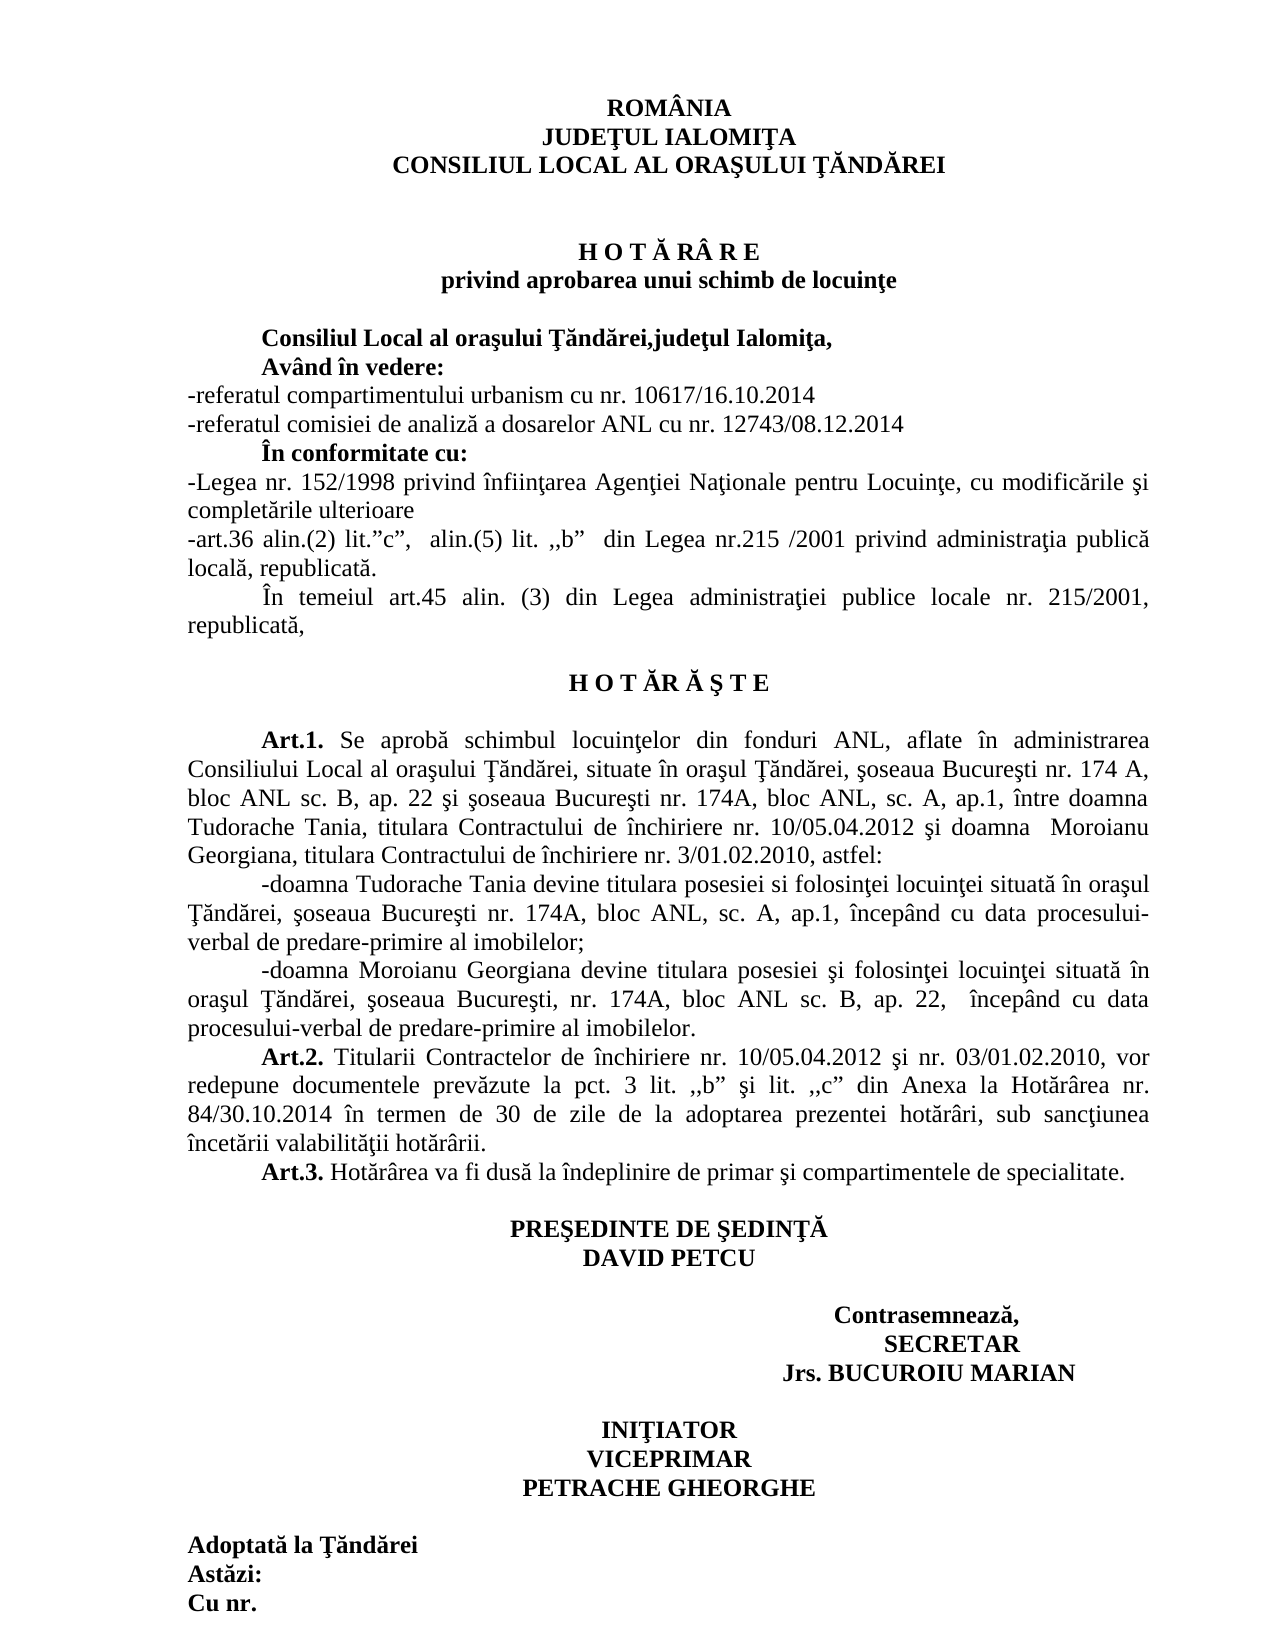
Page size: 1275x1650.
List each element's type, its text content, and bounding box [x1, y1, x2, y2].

text Jrs. BUCUROIU MARIAN [776, 1358, 1151, 1387]
text -doamna Tudorache Tania devine titulara posesiei si folosinţei locuinţei situată în oraşul Ţăndărei, şoseaua Bucureşti nr. 174A, bloc ANL, sc. A, ap.1, începând cu data procesului-verbal de predare-primire al imobilelor; [187, 869, 1151, 956]
text Art.3. Hotărârea va fi dusă la îndeplinire de primar şi compartimentele de specialitate. [187, 1157, 1151, 1186]
text INIŢIATOR [187, 1416, 1151, 1444]
text H O T ĂR Ă Ş T E [187, 668, 1151, 697]
text Adoptată la Ţăndărei [187, 1531, 1151, 1559]
text -referatul compartimentului urbanism cu nr. 10617/16.10.2014 [187, 381, 1151, 409]
text Consiliul Local al oraşului Ţăndărei,judeţul Ialomiţa, [187, 323, 1151, 352]
text -doamna Moroianu Georgiana devine titulara posesiei şi folosinţei locuinţei situată în oraşul Ţăndărei, şoseaua Bucureşti, nr. 174A, bloc ANL sc. B, ap. 22, începând cu data procesului-verbal de predare-primire al imobilelor. [187, 956, 1151, 1042]
text VICEPRIMAR [187, 1444, 1151, 1473]
text PREŞEDINTE DE ŞEDINŢĂ [187, 1214, 1151, 1243]
text Art.2. Titularii Contractelor de închiriere nr. 10/05.04.2012 şi nr. 03/01.02.2010, vor redepune documentele prevăzute la pct. 3 lit. ,,b” şi lit. ,,c” din Anexa la Hotărârea nr. 84/30.10.2014 în termen de 30 de zile de la adoptarea prezentei hotărâri, sub sancţiunea încetării valabilităţii hotărârii. [187, 1042, 1151, 1157]
text -art.36 alin.(2) lit.”c”, alin.(5) lit. ,,b” din Legea nr.215 /2001 privind administraţia publică locală, republicată. [187, 524, 1151, 582]
subtitle CONSILIUL LOCAL AL ORAŞULUI ŢĂNDĂREI [187, 151, 1151, 179]
text Având în vedere: [187, 352, 1151, 381]
text -Legea nr. 152/1998 privind înfiinţarea Agenţiei Naţionale pentru Locuinţe, cu modificările şi completările ulterioare [187, 467, 1151, 524]
text privind aprobarea unui schimb de locuinţe [187, 266, 1151, 294]
text În temeiul art.45 alin. (3) din Legea administraţiei publice locale nr. 215/2001, republicată, [187, 582, 1151, 639]
text În conformitate cu: [187, 438, 1151, 467]
text JUDEŢUL IALOMIŢA [187, 122, 1151, 151]
text Cu nr. [187, 1588, 1151, 1617]
text DAVID PETCU [187, 1243, 1151, 1272]
text PETRACHE GHEORGHE [187, 1473, 1151, 1502]
subtitle H O T Ă RÂ R E [187, 237, 1151, 266]
text Contrasemnează, [261, 1301, 1151, 1329]
text Art.1. Se aprobă schimbul locuinţelor din fonduri ANL, aflate în administrarea Consiliului Local al oraşului Ţăndărei, situate în oraşul Ţăndărei, şoseaua Bucureşti nr. 174 A, bloc ANL sc. B, ap. 22 şi şoseaua Bucureşti nr. 174A, bloc ANL, sc. A, ap.1, între doamna Tudorache Tania, titulara Contractului de închiriere nr. 10/05.04.2012 şi doamna Moroianu Georgiana, titulara Contractului de închiriere nr. 3/01.02.2010, astfel: [187, 726, 1151, 869]
text ROMÂNIA [187, 93, 1151, 122]
text SECRETAR [261, 1329, 1151, 1358]
text -referatul comisiei de analiză a dosarelor ANL cu nr. 12743/08.12.2014 [187, 409, 1151, 438]
text Astăzi: [187, 1559, 1151, 1588]
